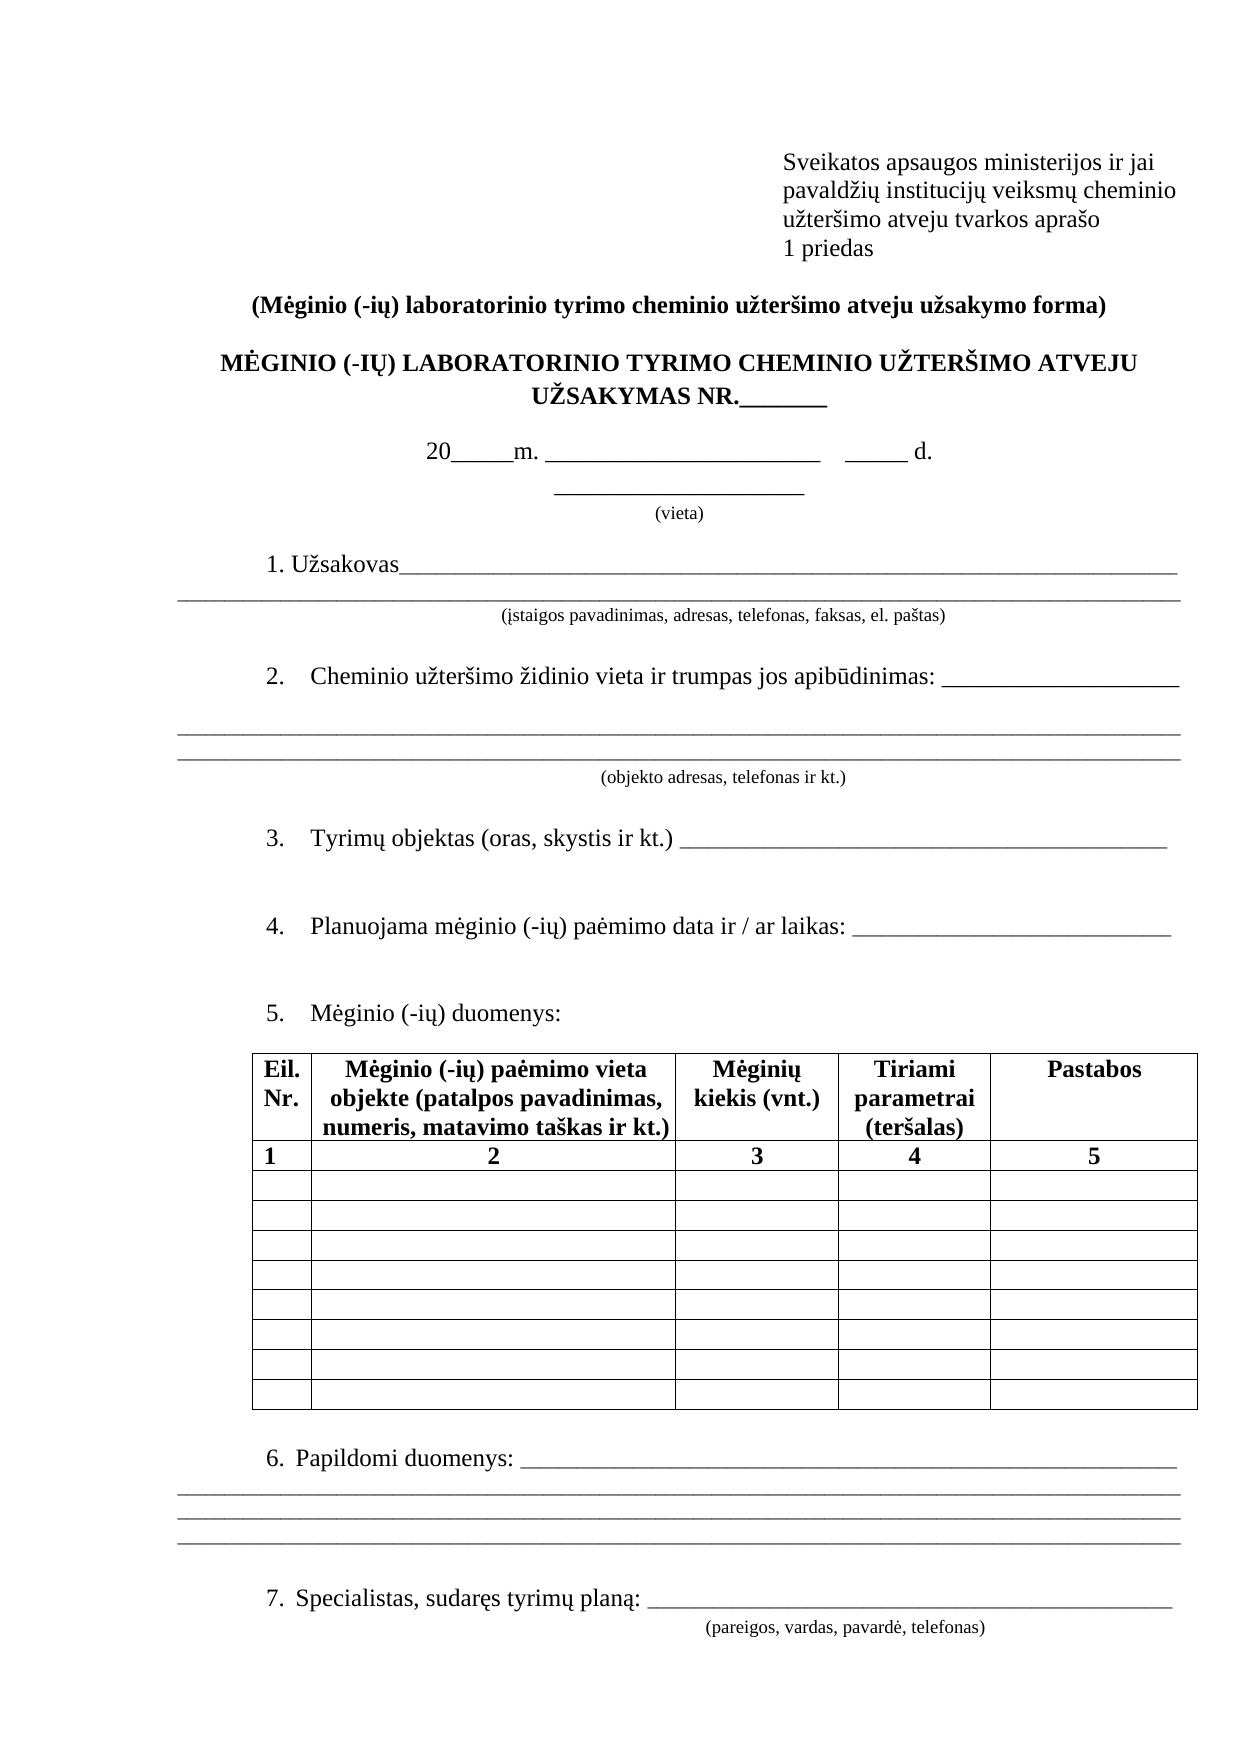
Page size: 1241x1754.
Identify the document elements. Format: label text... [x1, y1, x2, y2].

text (objekto adresas, telefonas ir kt.) [177, 766, 1181, 787]
text 20_____m. ______________________ _____ d. [177, 436, 1181, 465]
text (pareigos, vardas, pavardė, telefonas) [177, 1616, 1181, 1638]
text 7. Specialistas, sudaręs tyrimų planą: ________________________________________________________ [177, 1583, 1181, 1612]
text (įstaigos pavadinimas, adresas, telefonas, faksas, el. paštas) [177, 603, 1181, 625]
table_cell [312, 1350, 675, 1379]
table_header Mėginio (-ių) paėmimo vieta objekte (patalpos pavadinimas, numeris, matavimo taškas ir kt.) [312, 1054, 675, 1140]
text ____________________ [177, 469, 1181, 498]
text 2. Cheminio užteršimo židinio vieta ir trumpas jos apibūdinimas: ___________________ [177, 661, 1181, 690]
table_header Mėginių kiekis (vnt.) [676, 1054, 838, 1140]
table_cell [312, 1231, 675, 1259]
table_cell [839, 1231, 990, 1259]
table_cell [253, 1231, 311, 1259]
text 4. Planuojama mėginio (-ių) paėmimo data ir / ar laikas: __________________________________ [177, 911, 1181, 940]
text 6. Papildomi duomenys: ______________________________________________________________________ [177, 1443, 1181, 1471]
table_header Pastabos [991, 1054, 1197, 1140]
table_cell [991, 1261, 1197, 1289]
table_cell [991, 1320, 1197, 1349]
table_cell [839, 1171, 990, 1200]
table_cell [253, 1350, 311, 1379]
table_cell [253, 1320, 311, 1349]
table_cell [991, 1171, 1197, 1200]
table_cell [991, 1290, 1197, 1319]
table_cell [839, 1320, 990, 1349]
text 3. Tyrimų objektas (oras, skystis ir kt.) ____________________________________________________ [177, 823, 1181, 852]
table_cell [676, 1231, 838, 1259]
text ___________________________________________________________________________________________________________ [177, 716, 1181, 734]
table_cell [839, 1290, 990, 1319]
table_cell [676, 1261, 838, 1289]
table_header Tiriami parametrai (teršalas) [839, 1054, 990, 1140]
table_cell [676, 1290, 838, 1319]
text ___________________________________________________________________________________________________________ [177, 1500, 1181, 1518]
text ___________________________________________________________________________________________________________ [177, 1476, 1181, 1494]
table_cell [676, 1201, 838, 1230]
table_cell [312, 1171, 675, 1200]
text ___________________________________________________________________________________________________________ [177, 1525, 1181, 1543]
text 5. Mėginio (-ių) duomenys: [177, 998, 1181, 1027]
text MĖGINIO (-IŲ) LABORATORINIO TYRIMO CHEMINIO UŽTERŠIMO ATVEJU UŽSAKYMAS NR._______ [177, 348, 1181, 410]
table_cell [312, 1290, 675, 1319]
text 1 priedas [783, 233, 1181, 262]
table_cell [839, 1261, 990, 1289]
table_cell [312, 1201, 675, 1230]
table_cell [991, 1231, 1197, 1259]
text (vieta) [177, 502, 1181, 524]
text ___________________________________________________________________________________________________________ [177, 741, 1181, 759]
table_cell [253, 1290, 311, 1319]
table_cell 1 [253, 1141, 311, 1170]
table_cell [676, 1380, 838, 1408]
table_cell [839, 1201, 990, 1230]
table_header Eil. Nr. [253, 1054, 311, 1140]
table_cell [312, 1320, 675, 1349]
table_cell 3 [676, 1141, 838, 1170]
table_cell 2 [312, 1141, 675, 1170]
table_cell [312, 1380, 675, 1408]
table_cell [991, 1380, 1197, 1408]
table_cell [253, 1261, 311, 1289]
table_cell [253, 1171, 311, 1200]
text 1. Užsakovas___________________________________________________________________________________ [177, 549, 1181, 578]
table_cell [312, 1261, 675, 1289]
table_cell [253, 1380, 311, 1408]
text (Mėginio (-ių) laboratorinio tyrimo cheminio užteršimo atveju užsakymo forma) [177, 291, 1181, 319]
table_cell [676, 1320, 838, 1349]
table_cell [253, 1201, 311, 1230]
table_cell [676, 1171, 838, 1200]
table_cell [991, 1350, 1197, 1379]
table_cell [839, 1380, 990, 1408]
table_cell [839, 1350, 990, 1379]
table_cell [991, 1201, 1197, 1230]
table_cell 4 [839, 1141, 990, 1170]
table_cell 5 [991, 1141, 1197, 1170]
text ___________________________________________________________________________________________________________ [177, 582, 1181, 600]
table_cell [676, 1350, 838, 1379]
text Sveikatos apsaugos ministerijos ir jai pavaldžių institucijų veiksmų cheminio užteršimo atveju tvarkos aprašo [783, 147, 1181, 233]
